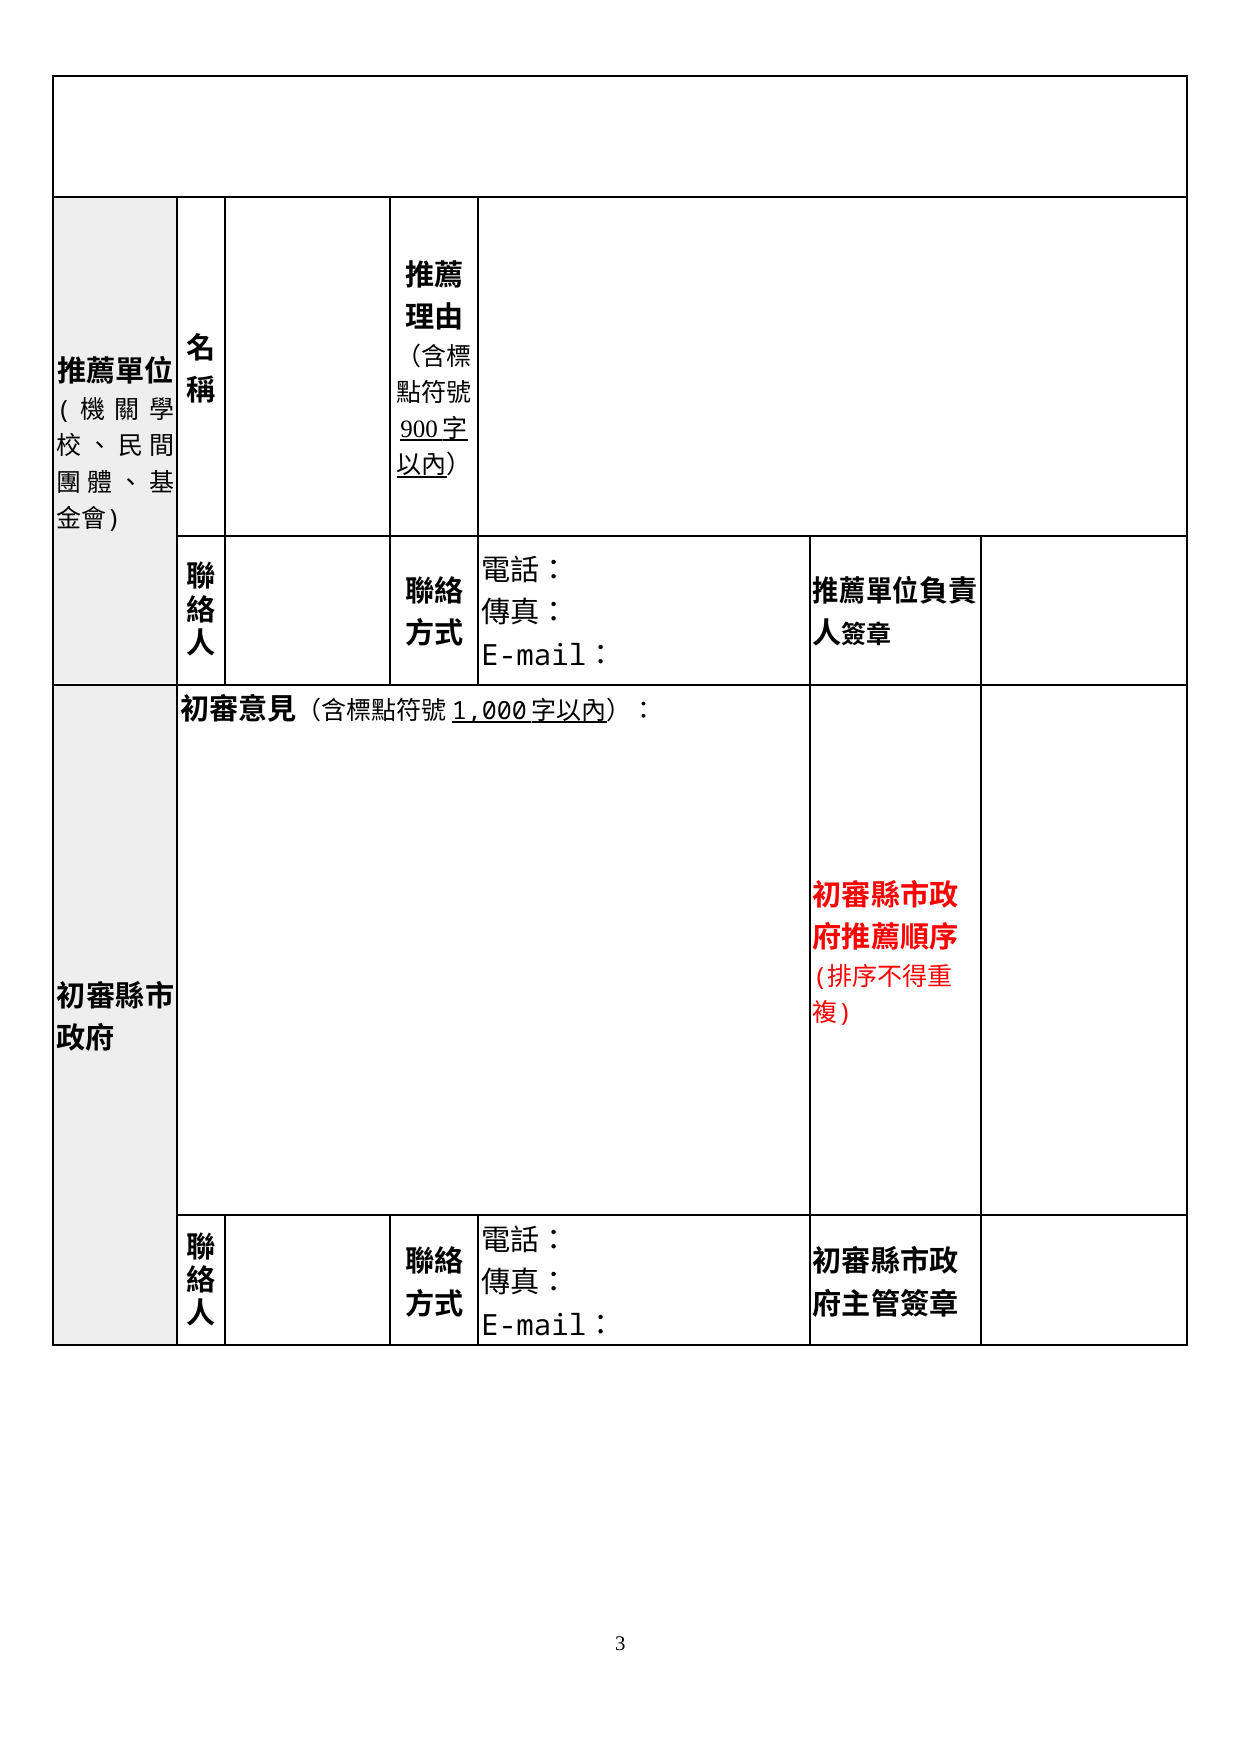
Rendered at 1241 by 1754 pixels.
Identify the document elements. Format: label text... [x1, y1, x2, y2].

table_cell 聯絡人 [178, 1216, 224, 1344]
table_cell 聯絡 方式 [391, 1216, 477, 1344]
table_cell 初審縣市政府 [54, 686, 176, 1344]
table_cell 名稱 [178, 198, 224, 535]
table_cell [982, 1216, 1186, 1344]
table_cell 初審縣市政府主管簽章 [811, 1216, 980, 1344]
table_cell [226, 1216, 389, 1344]
table_cell 推薦單位負責人簽章 [811, 537, 980, 683]
table_cell [226, 198, 389, 535]
table_cell [982, 537, 1186, 683]
table_cell 初審縣市政府推薦順序 (排序不得重複) [811, 686, 980, 1214]
table_cell [479, 198, 1186, 535]
table_cell 初審意見（含標點符號1,000字以內）： [178, 686, 809, 1214]
table_cell 聯絡 方式 [391, 537, 477, 683]
table_cell [54, 77, 1186, 196]
table_cell [226, 537, 389, 683]
table_cell 電話： 傳真： E-mail： [479, 1216, 809, 1344]
table_cell 聯絡人 [178, 537, 224, 683]
table_cell 推薦單位 (機關學校、民間團體、基金會) [54, 198, 176, 683]
table_cell [982, 686, 1186, 1214]
table_cell 電話： 傳真： E-mail： [479, 537, 809, 683]
table_cell 推薦理由（含標點符號900字以內） [391, 198, 477, 535]
